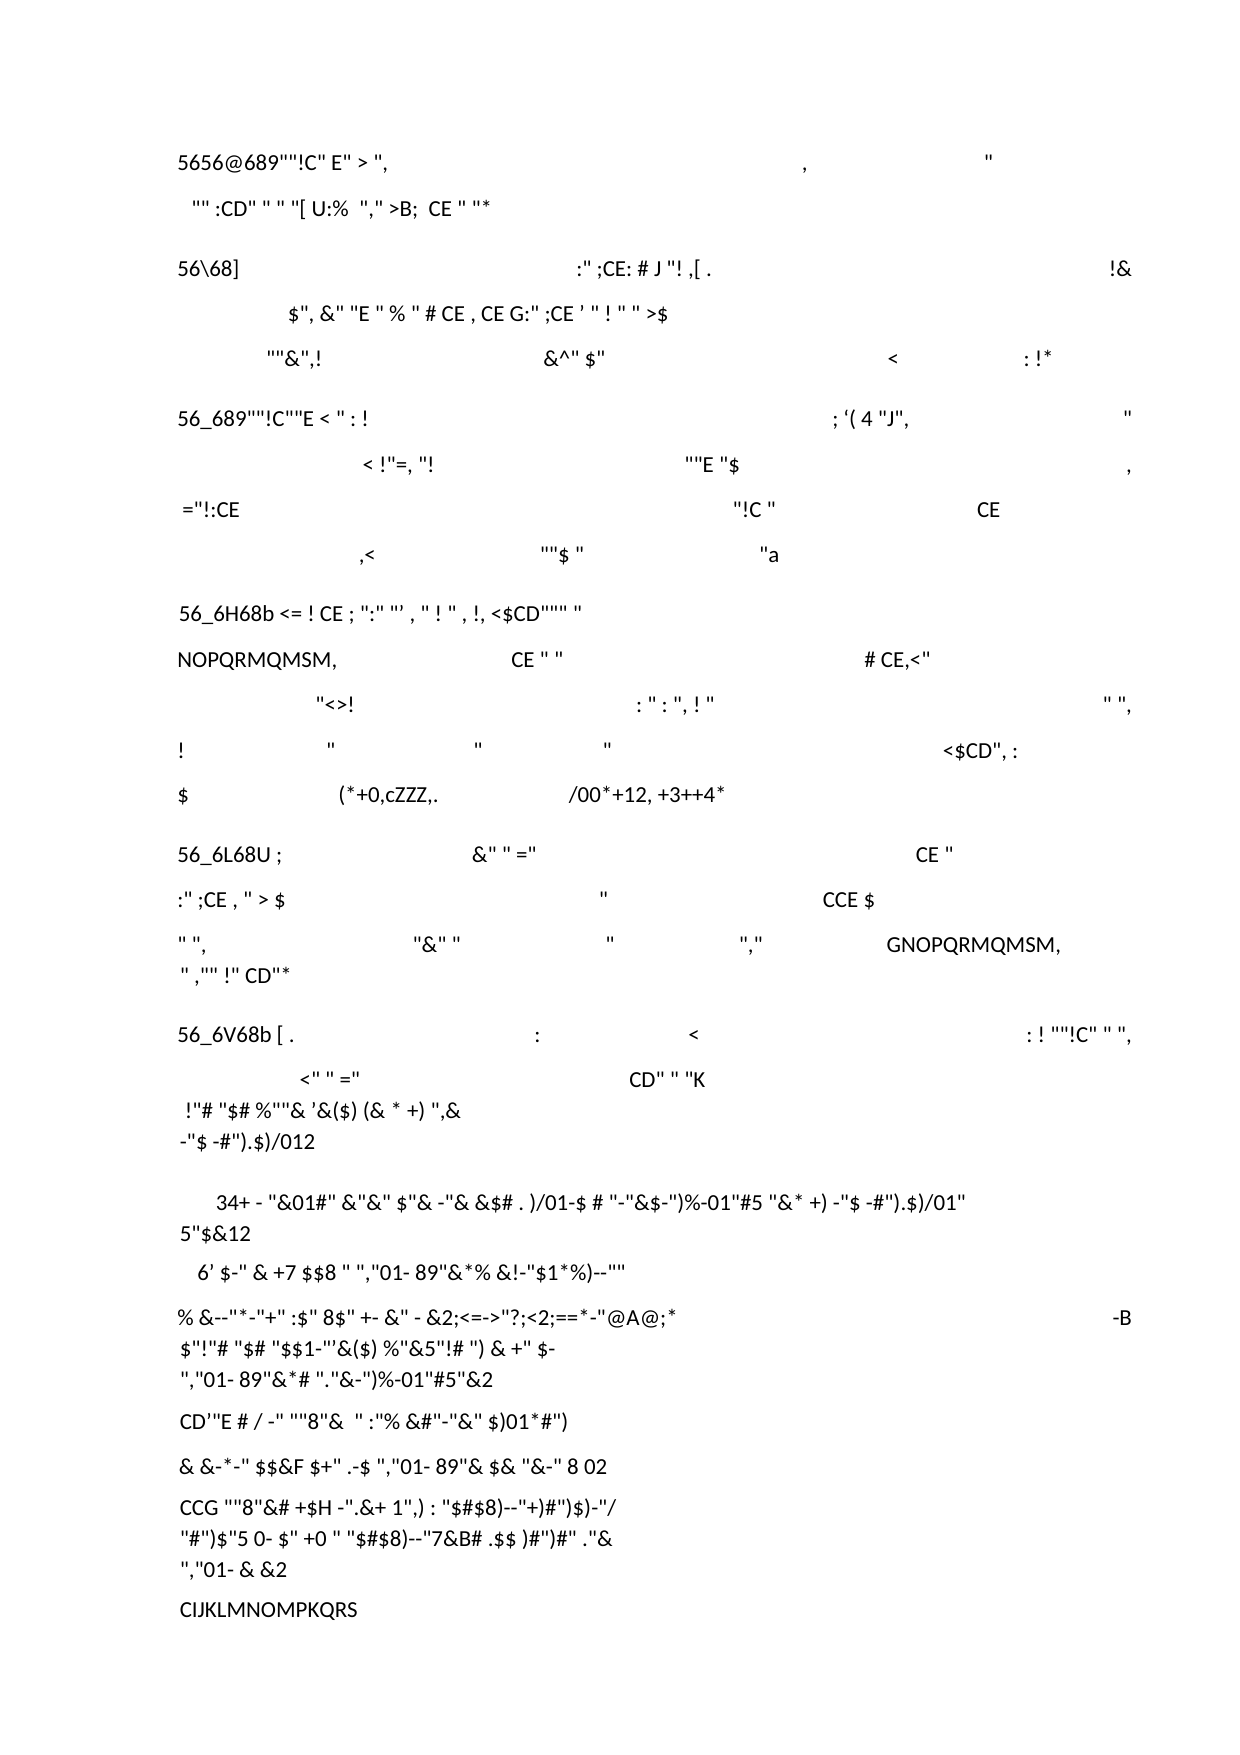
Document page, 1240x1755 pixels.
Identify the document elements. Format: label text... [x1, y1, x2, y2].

text :" ;CE , " > $ " CCE $ [177, 886, 1132, 913]
text $"!"# "$# "$$1-"’&($) %"&5"!# ") & +" $- [179, 1334, 1132, 1363]
text ,< ""$ " "a [177, 540, 1132, 568]
text "" :CD" " " "[ U:% "," >B; CE " "* [191, 194, 1132, 222]
text $ (*+0,cZZZ,. /00*+12, +3++4* [177, 780, 1132, 808]
text 34+ - "&01#" &"&" $"& -"& &$# . )/01-$ # "-"&$-")%-01"#5 "&* +) -"$ -#").$)/01" [178, 1188, 1132, 1216]
text ""&",! &^" $" < : !* [177, 344, 1132, 372]
text & &-*-" $$&F $+" .-$ ","01- 89"& $& "&-" 8 02 [178, 1452, 1132, 1480]
text CCG ""8"&# +$H -".&+ 1",) : "$#$8)--"+)#")$)-"/ [179, 1493, 1132, 1521]
text NOPQRMQMSM, CE " " # CE,<" [177, 645, 1132, 673]
text $", &" "E " % " # CE , CE G:" ;CE ’ " ! " " >$ [262, 299, 1132, 327]
text ","01- 89"&*# "."&-")%-01"#5"&2 [179, 1366, 1132, 1394]
text 56\68] :" ;CE: # J "! ,[ . !& [177, 254, 1132, 282]
text 56_6H68b <= ! CE ; ":" "’ , " ! " , !, <$CD""" " [178, 599, 1132, 628]
text CD’"E # / -" ""8"& " :"% &#"-"&" $)01*#") [179, 1407, 1132, 1435]
text % &--"*-"+" :$" 8$" +- &" - &2;<=->"?;<2;==*-"@A@;* -B [177, 1303, 1132, 1332]
text !"# "$# %""& ’&($) (& * +) ",& [179, 1096, 1132, 1124]
text ! " " " <$CD", : [177, 736, 1132, 764]
text ","01- & &2 [179, 1555, 1132, 1583]
text " ,"" !" CD"* [179, 961, 1132, 989]
text -"$ -#").$)/012 [179, 1127, 1132, 1156]
text <" " =" CD" " "K [177, 1065, 1132, 1093]
text " ", "&" " " "," GNOPQRMQMSM, [177, 930, 1132, 958]
text ="!:CE "!C " CE [177, 495, 1132, 523]
text CIJKLMNOMPKQRS [179, 1596, 1132, 1624]
text 6’ $-" & +7 $$8 " ","01- 89"&*% &!-"$1*%)--"" [197, 1258, 1132, 1286]
text 5"$&12 [179, 1219, 1132, 1247]
text "<>! : " : ", ! " " ", [177, 691, 1132, 719]
text < !"=, "! ""E "$ , [177, 450, 1132, 478]
text 56_689""!C""E < " : ! ; ‘( 4 "J", " [177, 404, 1132, 432]
text 5656@689""!C" E" > ", , " [177, 148, 1132, 177]
text 56_6V68b [ . : < : ! ""!C" " ", [177, 1020, 1132, 1048]
text 56_6L68U ; &" " =" CE " [177, 840, 1132, 868]
text "#")$"5 0- $" +0 " "$#$8)--"7&B# .$$ )#")#" ."& [179, 1524, 1132, 1552]
